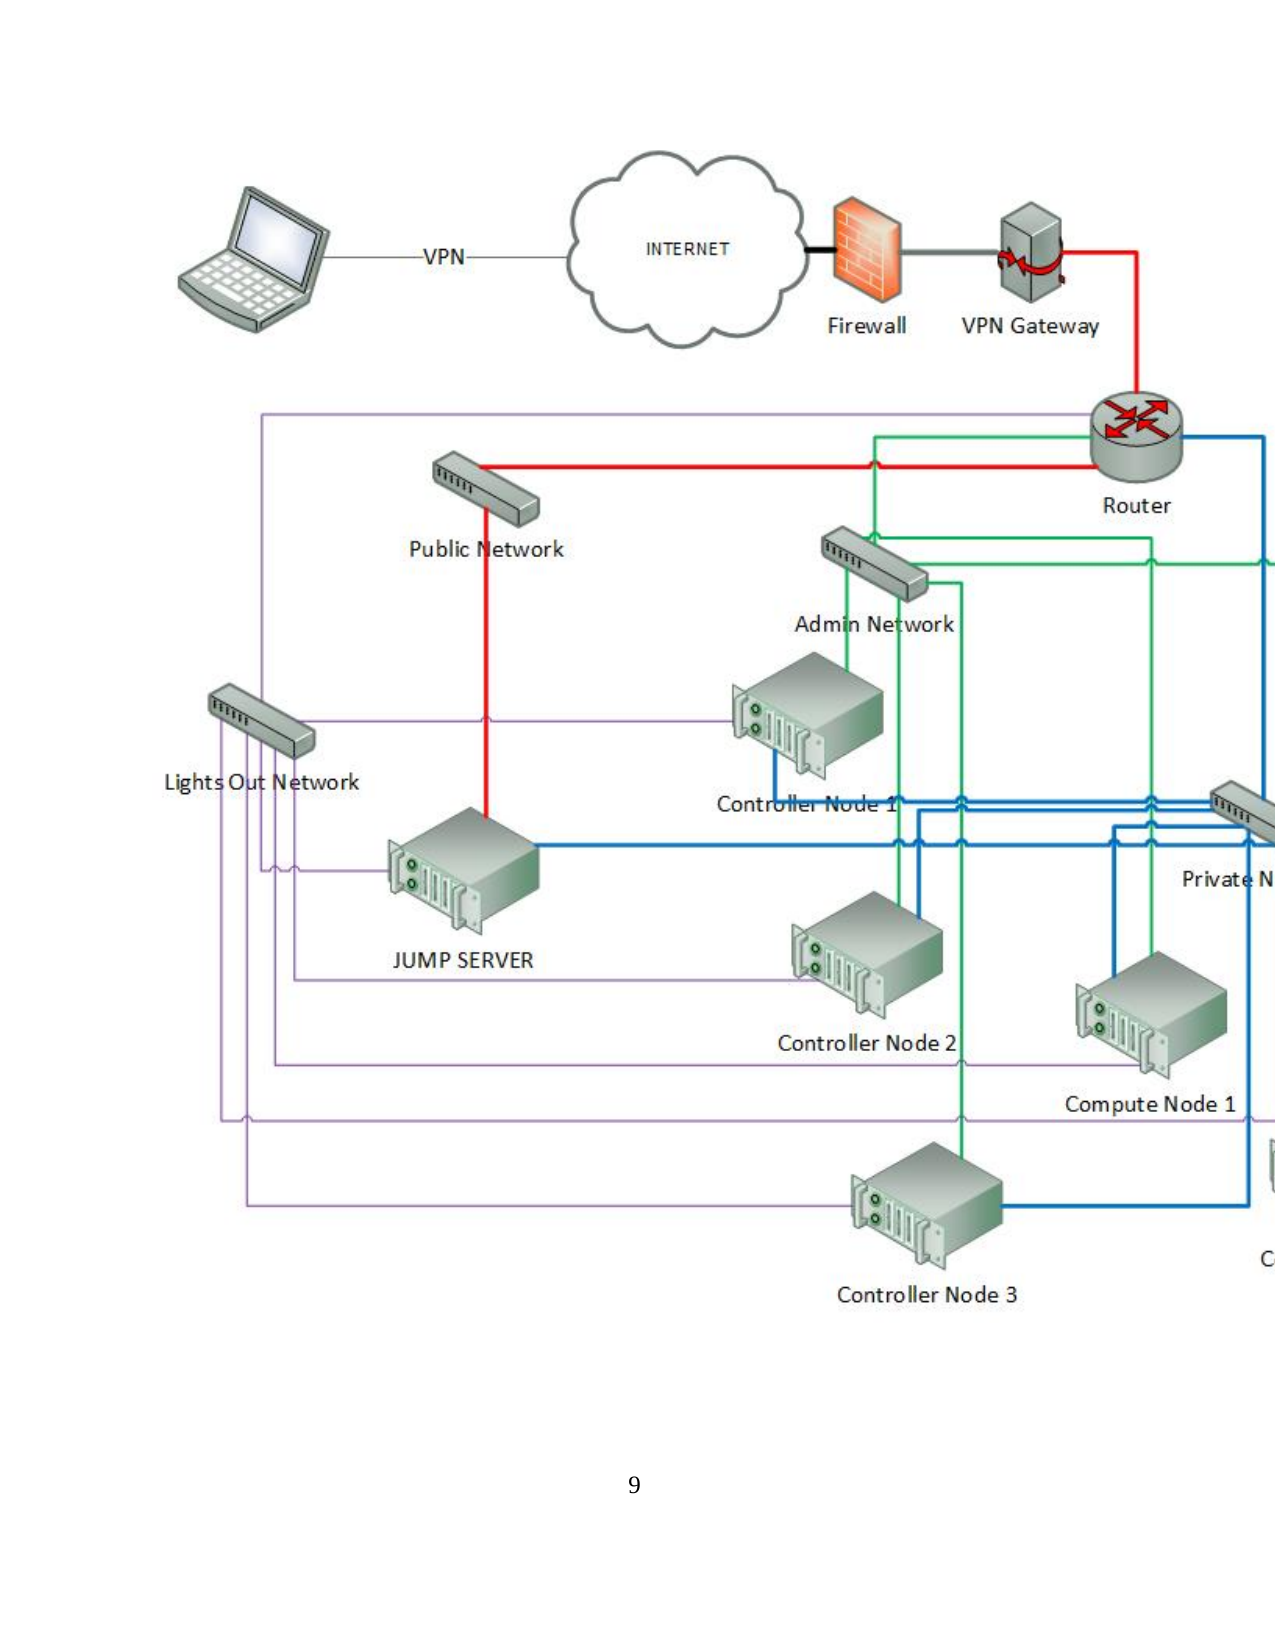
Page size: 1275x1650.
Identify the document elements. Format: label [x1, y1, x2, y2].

picture [150, 150, 1275, 1323]
